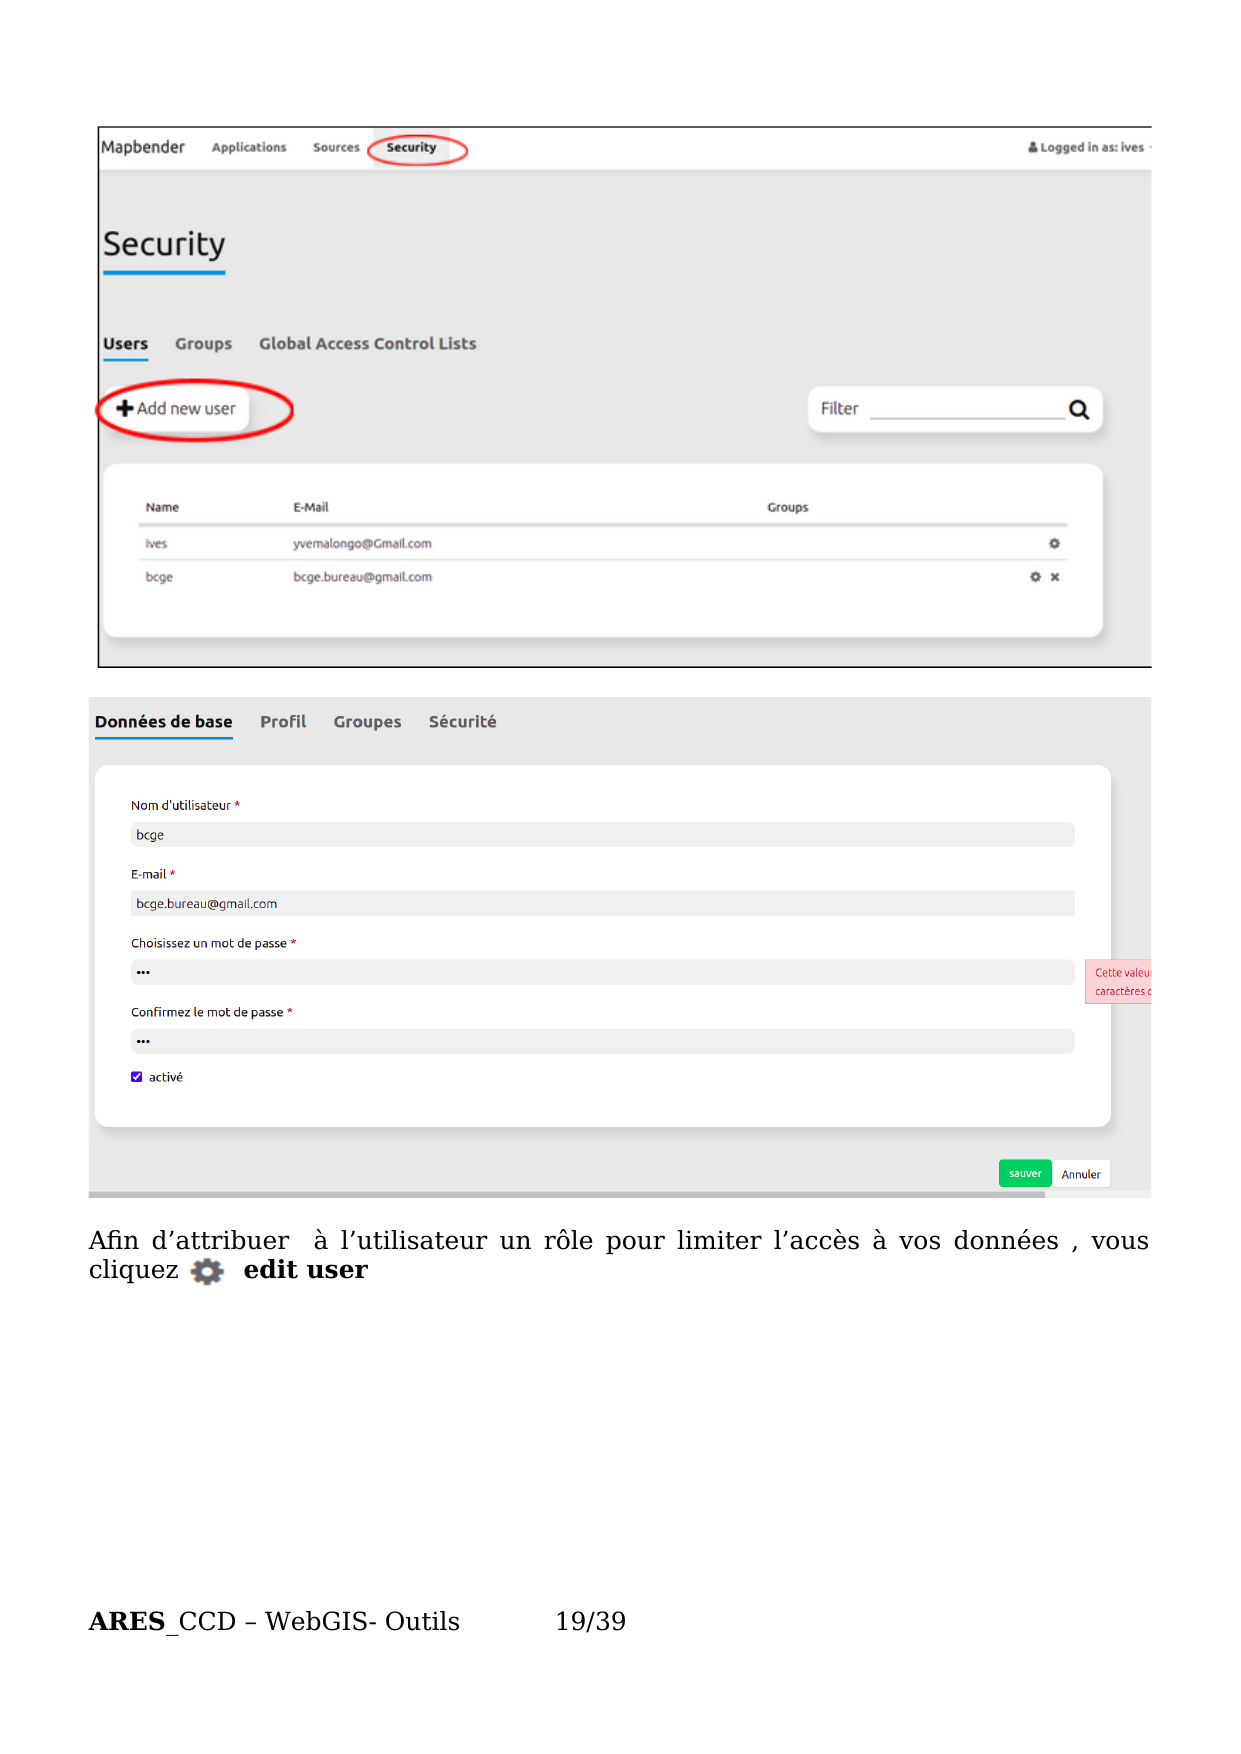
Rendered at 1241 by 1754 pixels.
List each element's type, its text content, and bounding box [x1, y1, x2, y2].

picture [186, 1256, 239, 1299]
picture [88, 118, 1152, 668]
picture [88, 697, 1152, 1198]
text Afin d’attribuer à l’utilisateur un rôle pour limiter l’accès à vos données , vous cliquez sur edit user [88, 1226, 1152, 1285]
